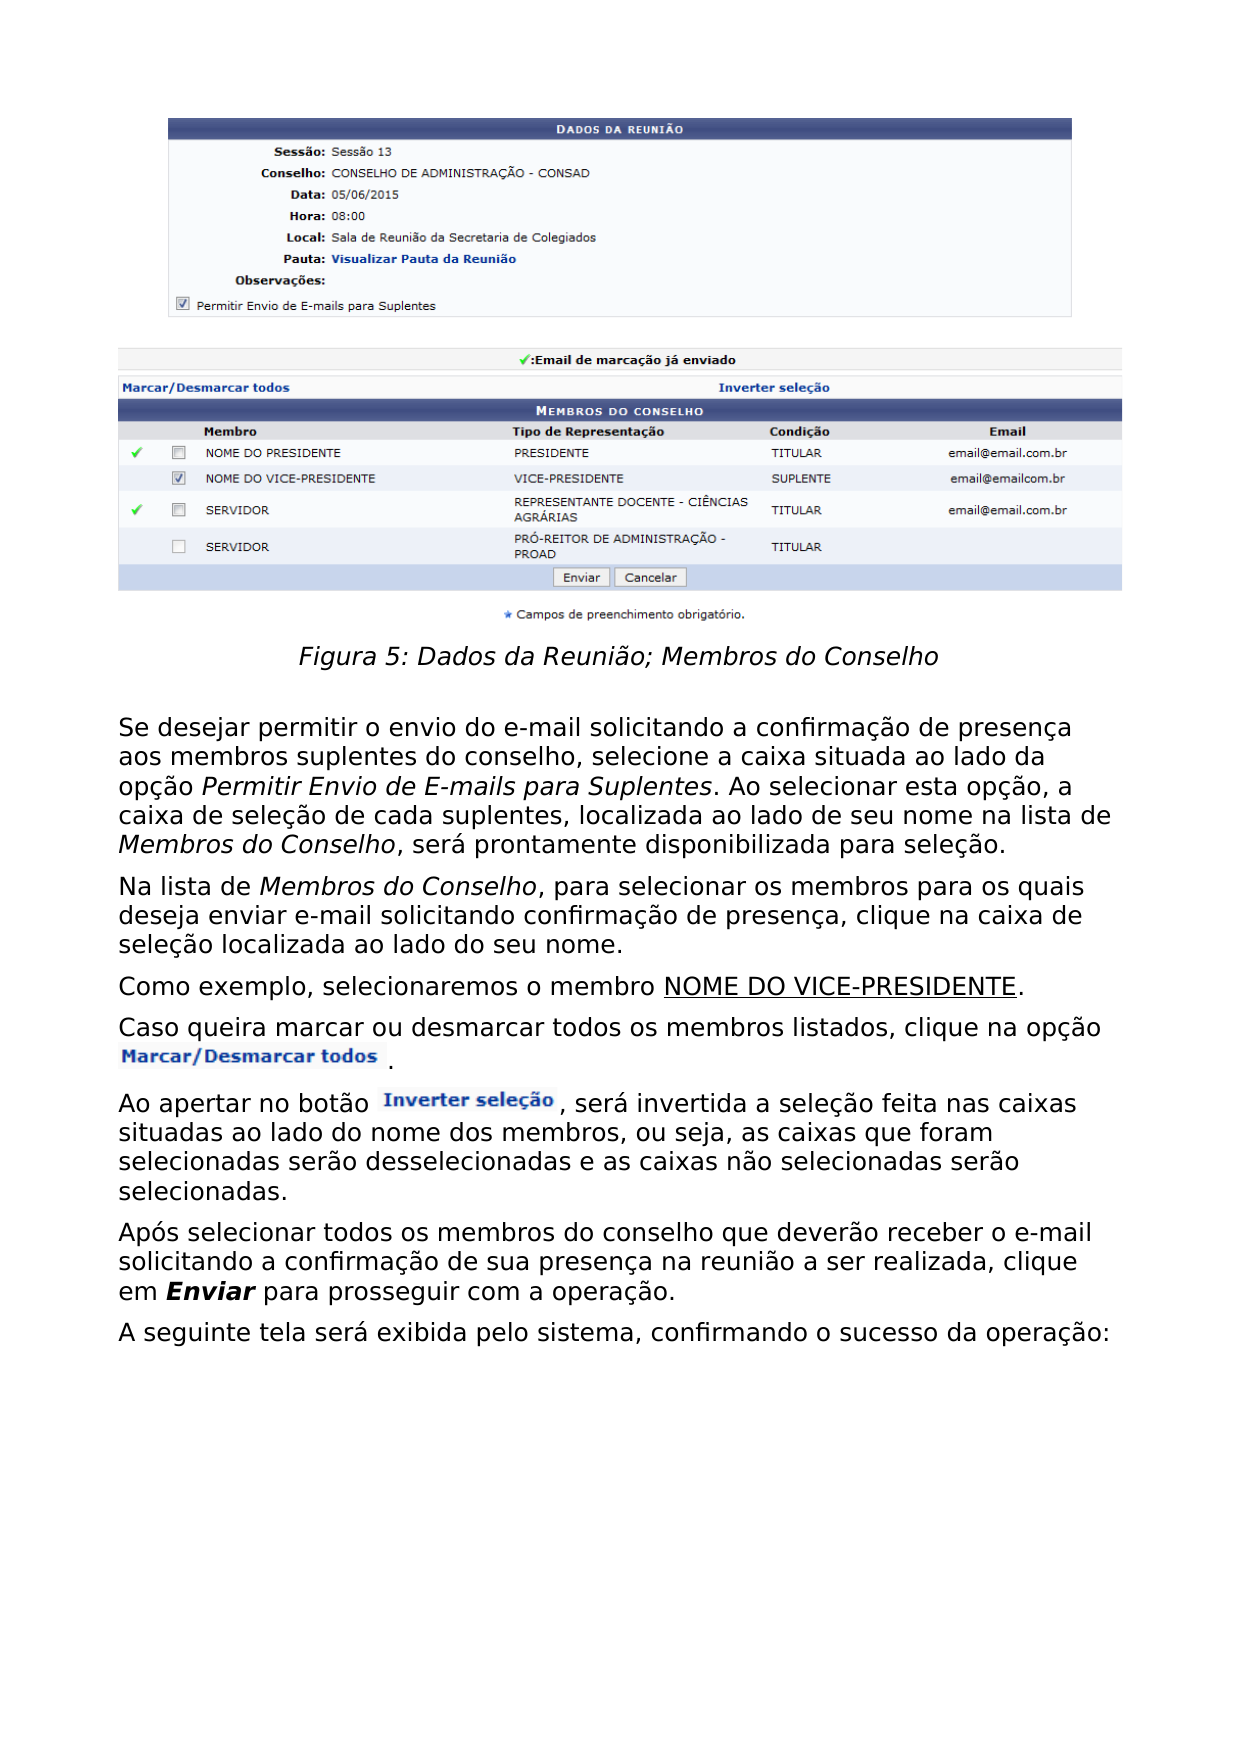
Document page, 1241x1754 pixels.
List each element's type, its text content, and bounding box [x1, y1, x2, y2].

picture [118, 118, 1123, 643]
text Figura 5: Dados da Reunião; Membros do Conselho [118, 643, 1122, 672]
text Após selecionar todos os membros do conselho que deverão receber o e-mail solicitando a confirmação de sua presença na reunião a ser realizada, clique em Enviar para prosseguir com a operação. [118, 1218, 1122, 1306]
text Ao apertar no botão , será invertida a seleção feita nas caixas situadas ao lado do nome dos membros, ou seja, as caixas que foram selecionadas serão desselecionadas e as caixas não selecionadas serão selecionadas. [118, 1087, 1122, 1206]
picture [377, 1087, 559, 1113]
text Caso queira marcar ou desmarcar todos os membros listados, clique na opção . [118, 1013, 1122, 1075]
text Se desejar permitir o envio do e-mail solicitando a confirmação de presença aos membros suplentes do conselho, selecione a caixa situada ao lado da opção Permitir Envio de E-mails para Suplentes. Ao selecionar esta opção, a caixa de seleção de cada suplentes, localizada ao lado de seu nome na lista de Membros do Conselho, será prontamente disponibilizada para seleção. [118, 713, 1122, 859]
text A seguinte tela será exibida pelo sistema, confirmando o sucesso da operação: [118, 1318, 1122, 1348]
text Na lista de Membros do Conselho, para selecionar os membros para os quais deseja enviar e-mail solicitando confirmação de presença, clique na caixa de seleção localizada ao lado do seu nome. [118, 872, 1122, 959]
picture [118, 1042, 387, 1069]
text Como exemplo, selecionaremos o membro NOME DO VICE-PRESIDENTE. [118, 972, 1122, 1001]
